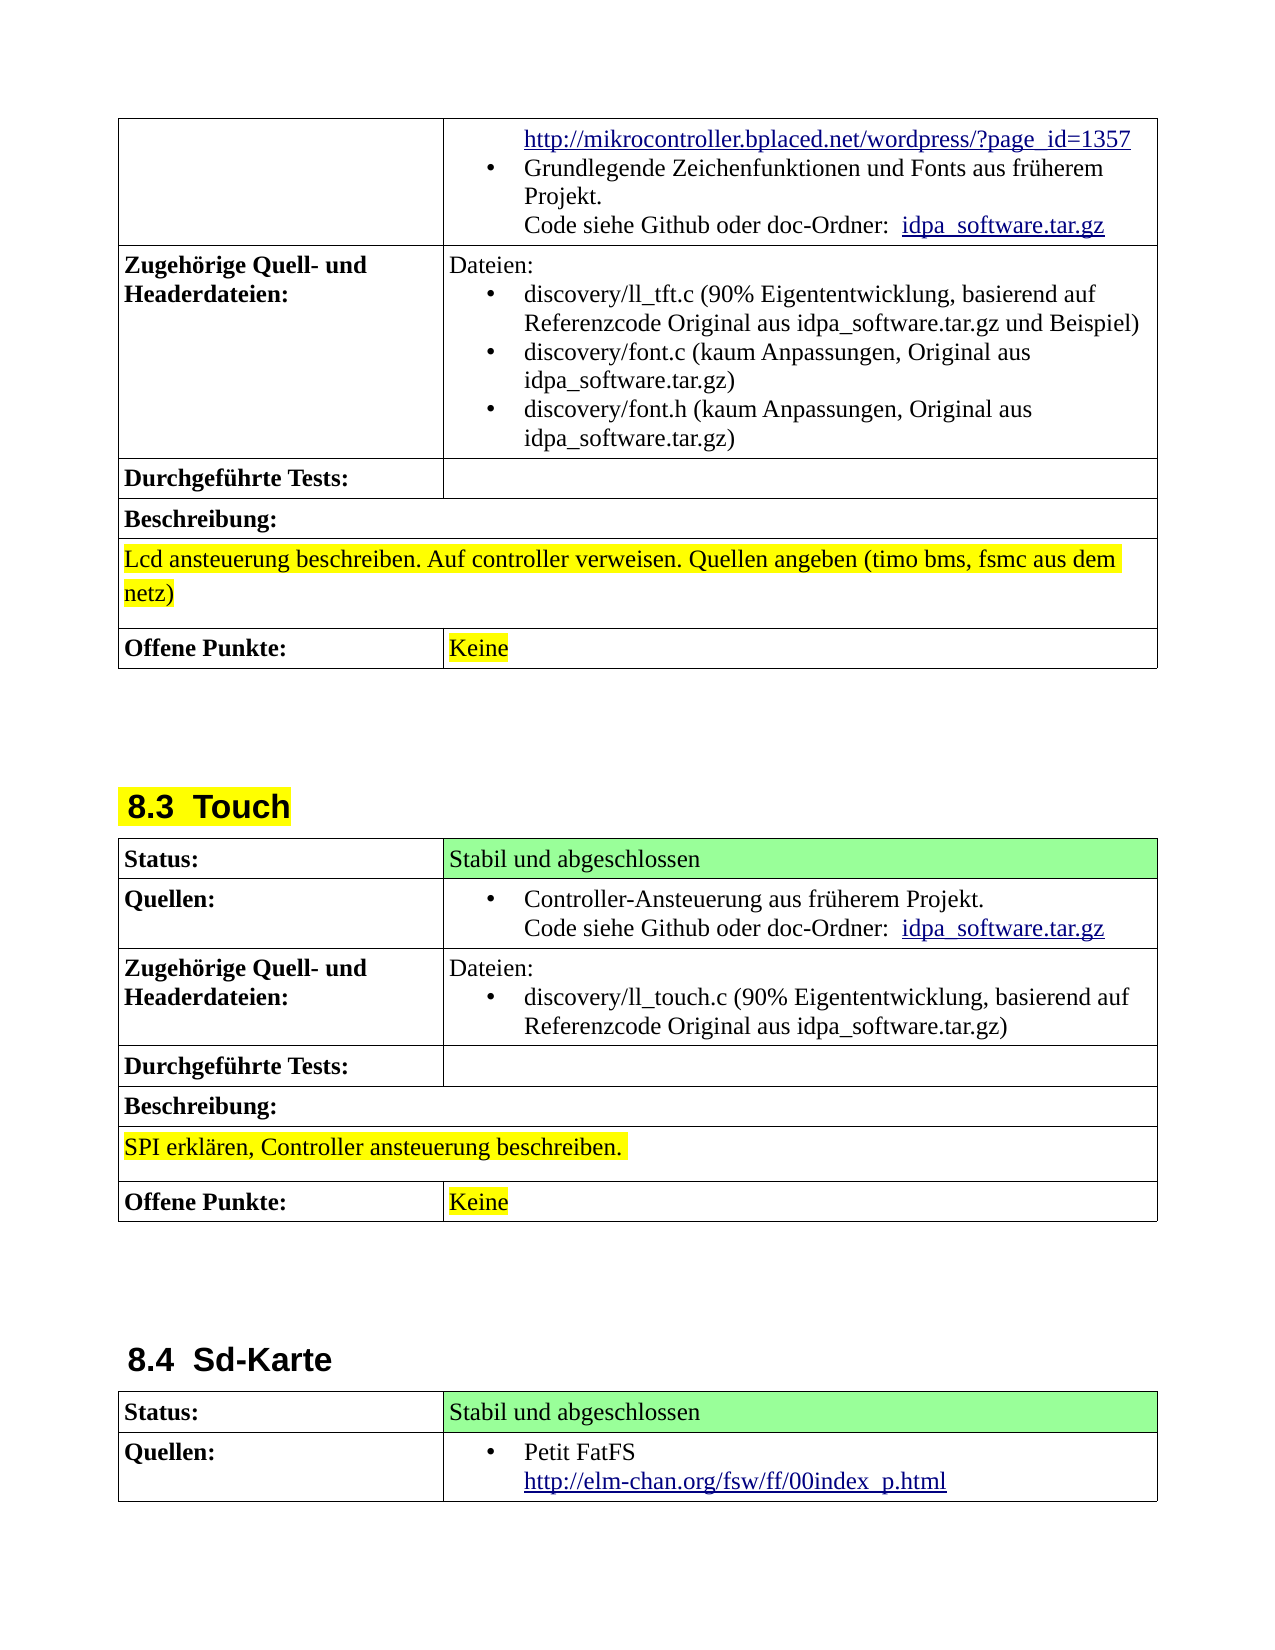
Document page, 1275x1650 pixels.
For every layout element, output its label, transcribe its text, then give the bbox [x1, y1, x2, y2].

table_cell Beschreibung: [119, 499, 1157, 538]
table_cell Beispiel, SSD1289 Ansteuerung mit FSMC: http://mikrocontroller.bplaced.net/wordpress/?page_id=1357 Grundlegende Zeichenfunktionen und Fonts aus früherem Projekt. Code siehe Github oder doc-Ordner: idpa_software.tar.gz [444, 119, 1157, 245]
table_cell Quellen: [119, 1433, 443, 1501]
subtitle Sd-Karte [118, 1340, 1157, 1379]
table_cell Keine [444, 1182, 1157, 1221]
table_cell [444, 459, 1157, 498]
table_cell Petit FatFS http://elm-chan.org/fsw/ff/00index_p.html [444, 1433, 1157, 1501]
table_header Stabil und abgeschlossen [444, 839, 1157, 878]
table_header Stabil und abgeschlossen [444, 1392, 1157, 1432]
table_cell Zugehörige Quell- und Headerdateien: [119, 246, 443, 457]
table_cell Quellen: [119, 879, 443, 947]
table_cell Dateien: discovery/ll_tft.c (90% Eigententwicklung, basierend auf Referenzcode Original aus idpa_software.tar.gz und Beispiel) discovery/font.c (kaum Anpassungen, Original aus idpa_software.tar.gz) discovery/font.h (kaum Anpassungen, Original aus idpa_software.tar.gz) [444, 246, 1157, 457]
table_header Status: [119, 839, 443, 878]
table_cell Dateien: discovery/ll_touch.c (90% Eigententwicklung, basierend auf Referenzcode Original aus idpa_software.tar.gz) [444, 949, 1157, 1045]
table_cell Beschreibung: [119, 1087, 1157, 1126]
subtitle Touch [118, 787, 1157, 826]
table_cell SPI erklären, Controller ansteuerung beschreiben. [119, 1127, 1157, 1181]
table_cell Controller-Ansteuerung aus früherem Projekt. Code siehe Github oder doc-Ordner: idpa_software.tar.gz [444, 879, 1157, 947]
table_cell Durchgeführte Tests: [119, 459, 443, 498]
table_cell Zugehörige Quell- und Headerdateien: [119, 949, 443, 1045]
table_cell [119, 119, 443, 245]
table_cell Offene Punkte: [119, 629, 443, 668]
table_header Status: [119, 1392, 443, 1432]
table_cell [444, 1046, 1157, 1086]
table_cell Durchgeführte Tests: [119, 1046, 443, 1086]
table_cell Offene Punkte: [119, 1182, 443, 1221]
table_cell Keine [444, 629, 1157, 668]
table_cell Lcd ansteuerung beschreiben. Auf controller verweisen. Quellen angeben (timo bms, fsmc aus dem netz) [119, 539, 1157, 627]
